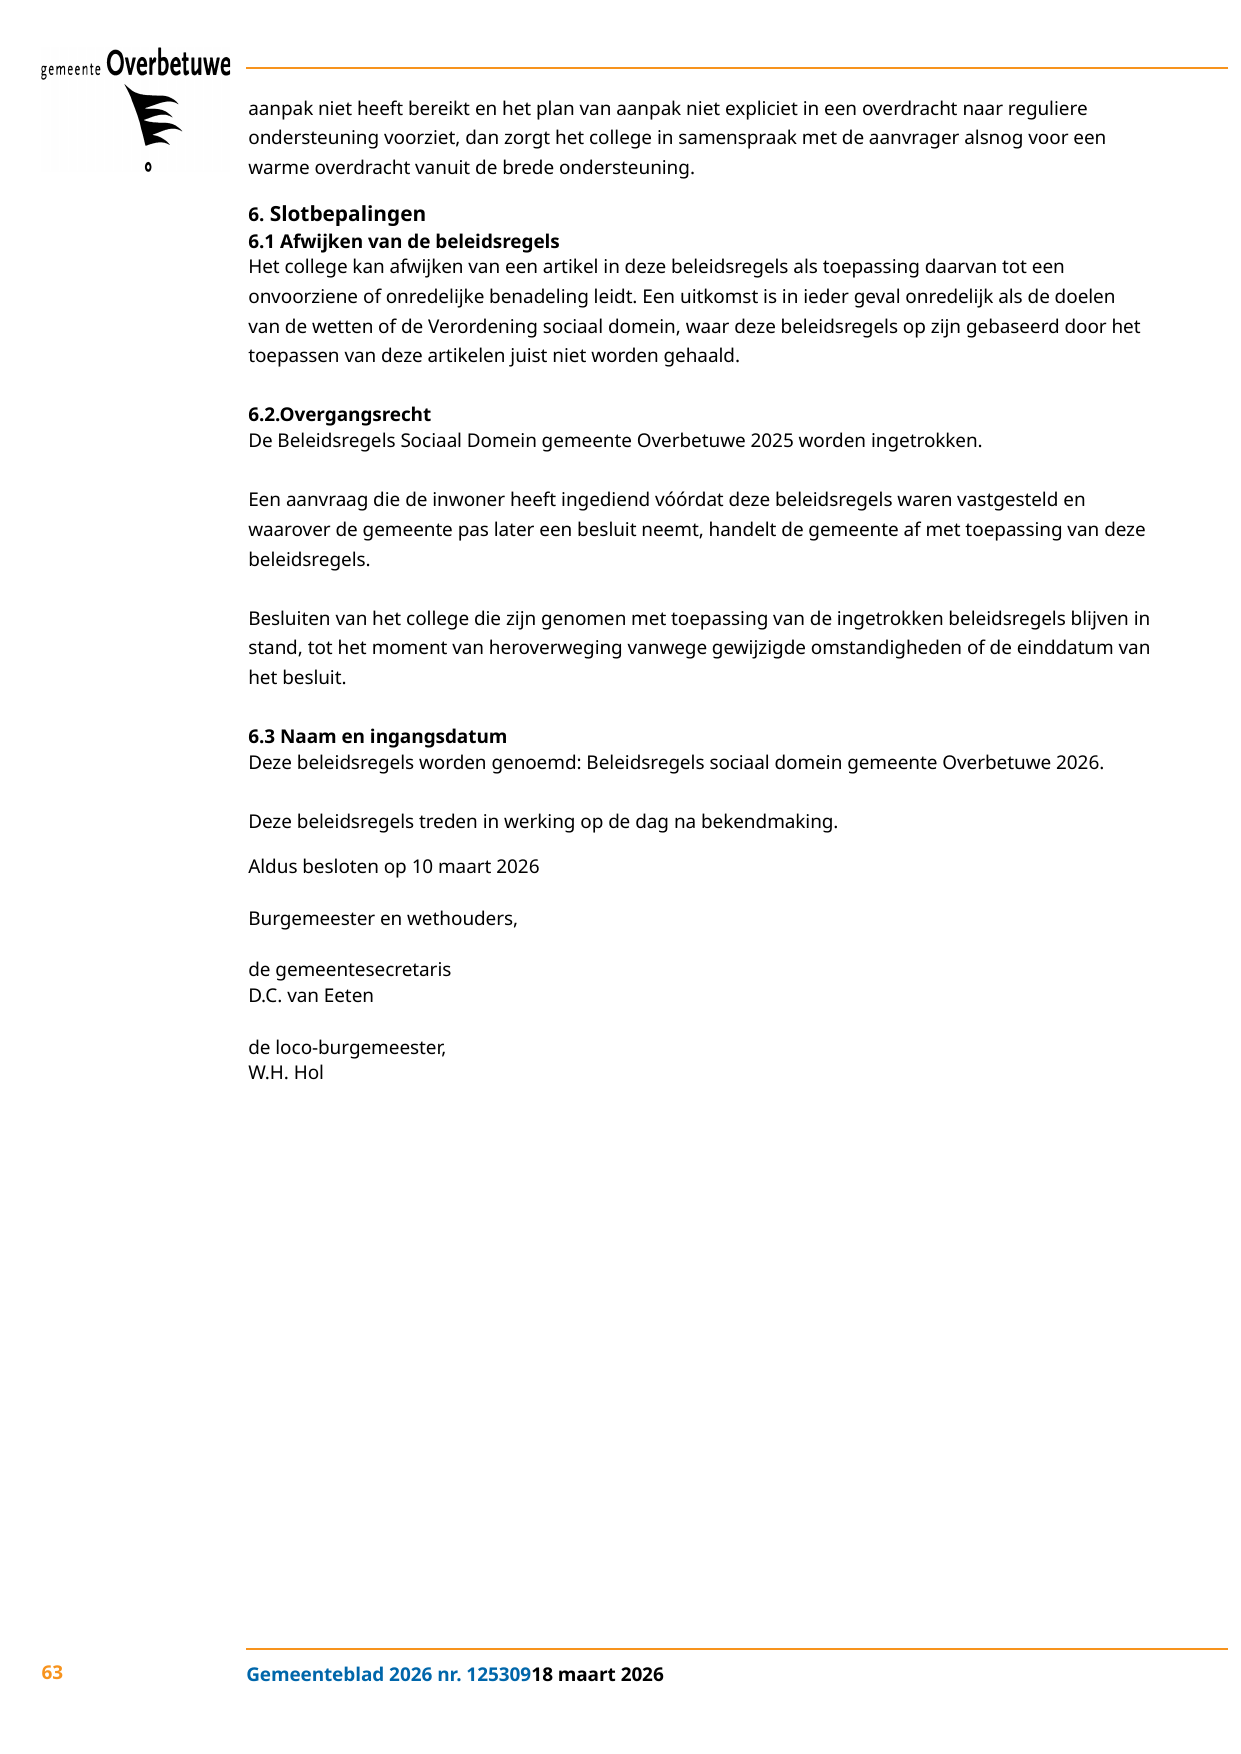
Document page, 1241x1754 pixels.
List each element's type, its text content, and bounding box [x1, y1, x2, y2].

text D.C. van Eeten [248, 982, 1152, 1008]
text 6.1 Afwijken van de beleidsregels [248, 228, 1152, 254]
text Burgemeester en wethouders, [248, 905, 1152, 931]
text Deze beleidsregels worden genoemd: Beleidsregels sociaal domein gemeente Overbetuwe 2026. [248, 749, 1152, 775]
text de gemeentesecretaris [248, 957, 1152, 982]
text W.H. Hol [248, 1059, 1152, 1085]
text Een aanvraag die de inwoner heeft ingediend vóórdat deze beleidsregels waren vastgesteld en waarover de gemeente pas later een besluit neemt, handelt de gemeente af met toepassing van deze beleidsregels. [248, 487, 1152, 571]
text de loco-burgemeester, [248, 1034, 1152, 1059]
text Het college kan afwijken van een artikel in deze beleidsregels als toepassing daarvan tot een onvoorziene of onredelijke benadeling leidt. Een uitkomst is in ieder geval onredelijk als de doelen van de wetten of de Verordening sociaal domein, waar deze beleidsregels op zijn gebaseerd door het toepassen van deze artikelen juist niet worden gehaald. [248, 254, 1152, 368]
text Deze beleidsregels treden in werking op de dag na bekendmaking. [248, 808, 1152, 834]
text Aldus besloten op 10 maart 2026 [248, 854, 1152, 879]
text 6. Slotbepalingen [248, 199, 1152, 228]
picture [41, 47, 231, 172]
text Besluiten van het college die zijn genomen met toepassing van de ingetrokken beleidsregels blijven in stand, tot het moment van heroverweging vanwege gewijzigde omstandigheden of de einddatum van het besluit. [248, 605, 1152, 690]
text aanpak niet heeft bereikt en het plan van aanpak niet expliciet in een overdracht naar reguliere ondersteuning voorziet, dan zorgt het college in samenspraak met de aanvrager alsnog voor een warme overdracht vanuit de brede ondersteuning. [248, 95, 1152, 180]
text De Beleidsregels Sociaal Domein gemeente Overbetuwe 2025 worden ingetrokken. [248, 427, 1152, 453]
text 6.3 Naam en ingangsdatum [248, 723, 1152, 749]
text 6.2.Overgangsrecht [248, 402, 1152, 427]
